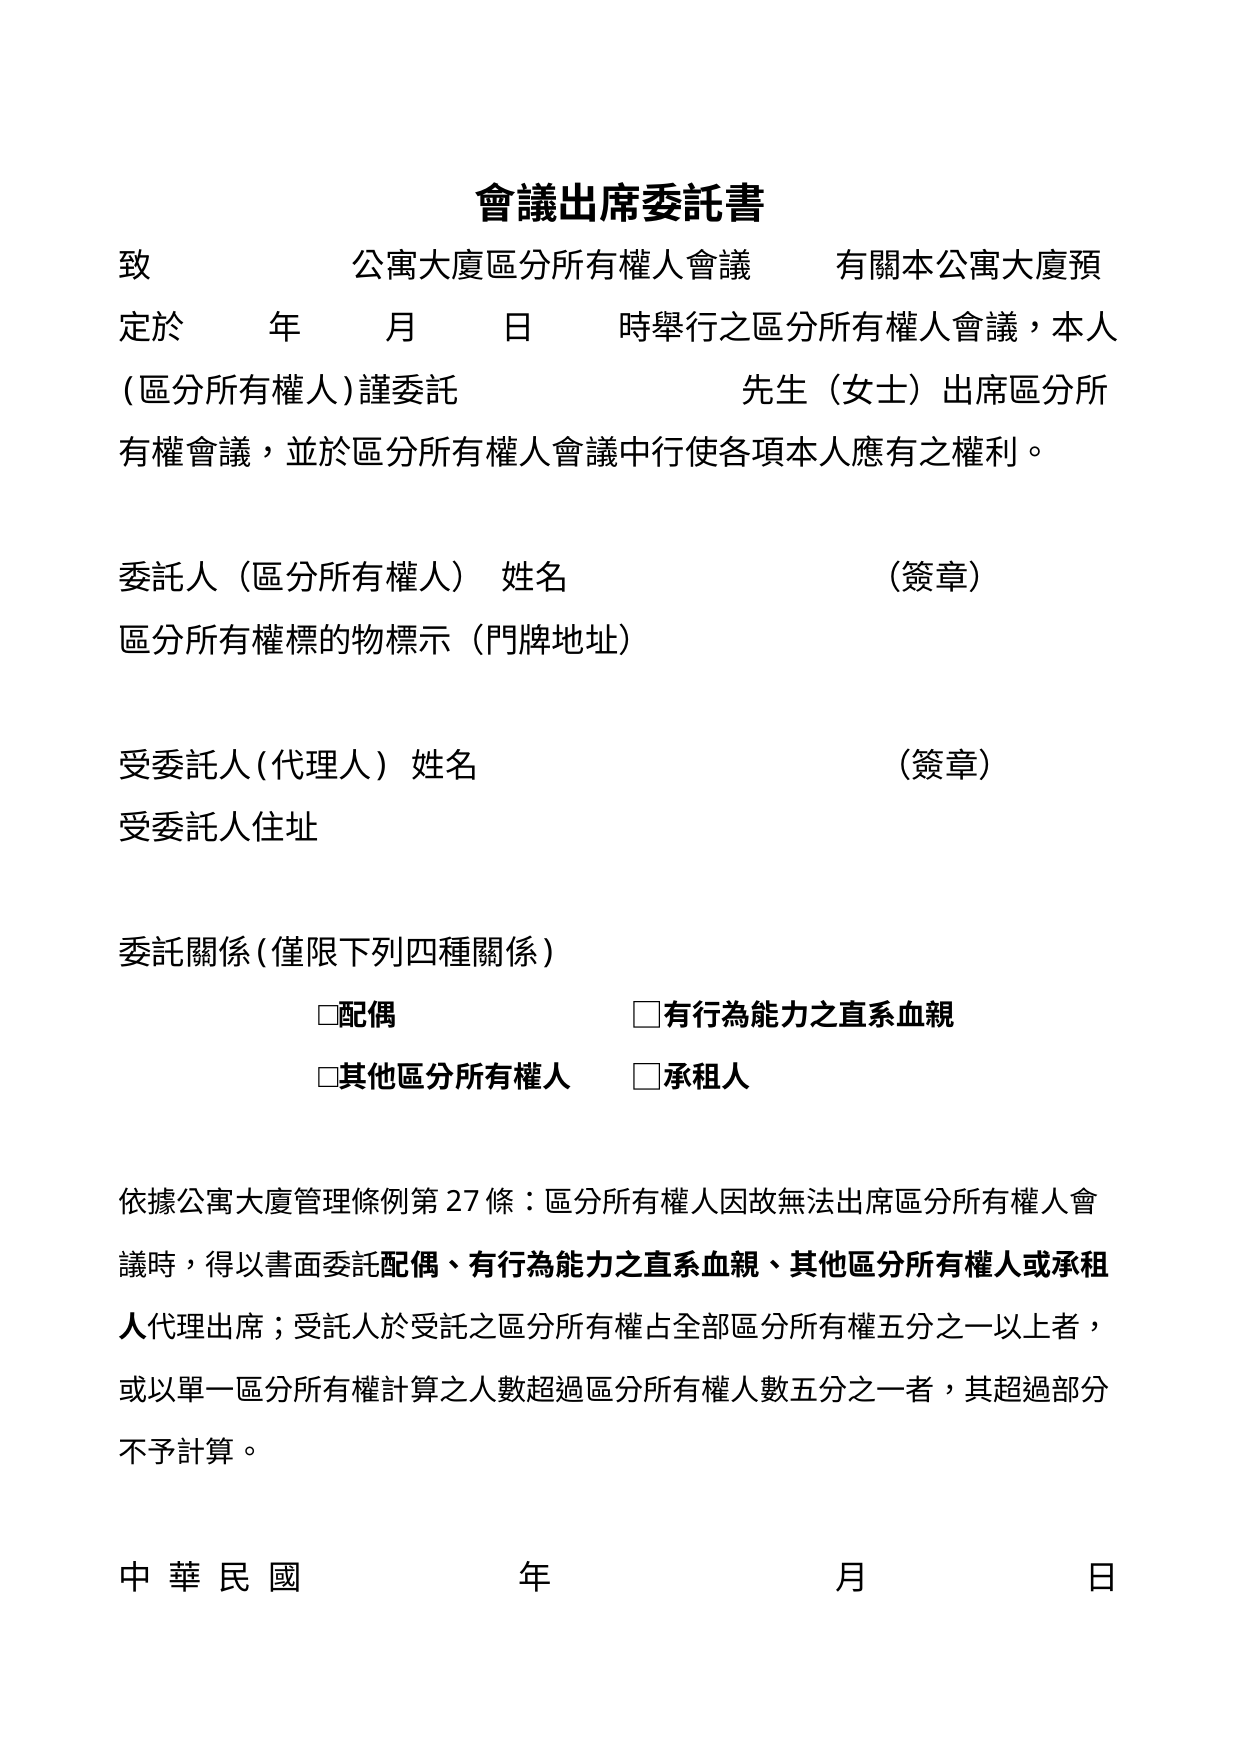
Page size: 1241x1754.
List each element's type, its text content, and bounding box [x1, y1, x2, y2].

text 委託人（區分所有權人） 姓名 （簽章） [118, 533, 1122, 596]
text □配偶 □有行為能力之直系血親 [118, 971, 1122, 1033]
text 會議出席委託書 [118, 158, 1122, 221]
text 中 華 民 國 年 月 日 [118, 1533, 1122, 1596]
text 依據公寓大廈管理條例第27條：區分所有權人因故無法出席區分所有權人會議時，得以書面委託配偶、有行為能力之直系血親、其他區分所有權人或承租人代理出席；受託人於受託之區分所有權占全部區分所有權五分之一以上者，或以單一區分所有權計算之人數超過區分所有權人數五分之一者，其超過部分不予計算。 [118, 1158, 1122, 1471]
text 受委託人(代理人) 姓名 （簽章） [118, 721, 1122, 783]
text 致 公寓大廈區分所有權人會議 有關本公寓大廈預定於 年 月 日 時舉行之區分所有權人會議，本人(區分所有權人)謹委託 先生（女士）出席區分所有權會議，並於區分所有權人會議中行使各項本人應有之權利。 [118, 221, 1122, 471]
text □其他區分所有權人 □承租人 [118, 1033, 1122, 1096]
text 委託關係(僅限下列四種關係) [118, 908, 1122, 971]
text 受委託人住址 [118, 783, 1122, 846]
text 區分所有權標的物標示（門牌地址） [118, 596, 1122, 658]
